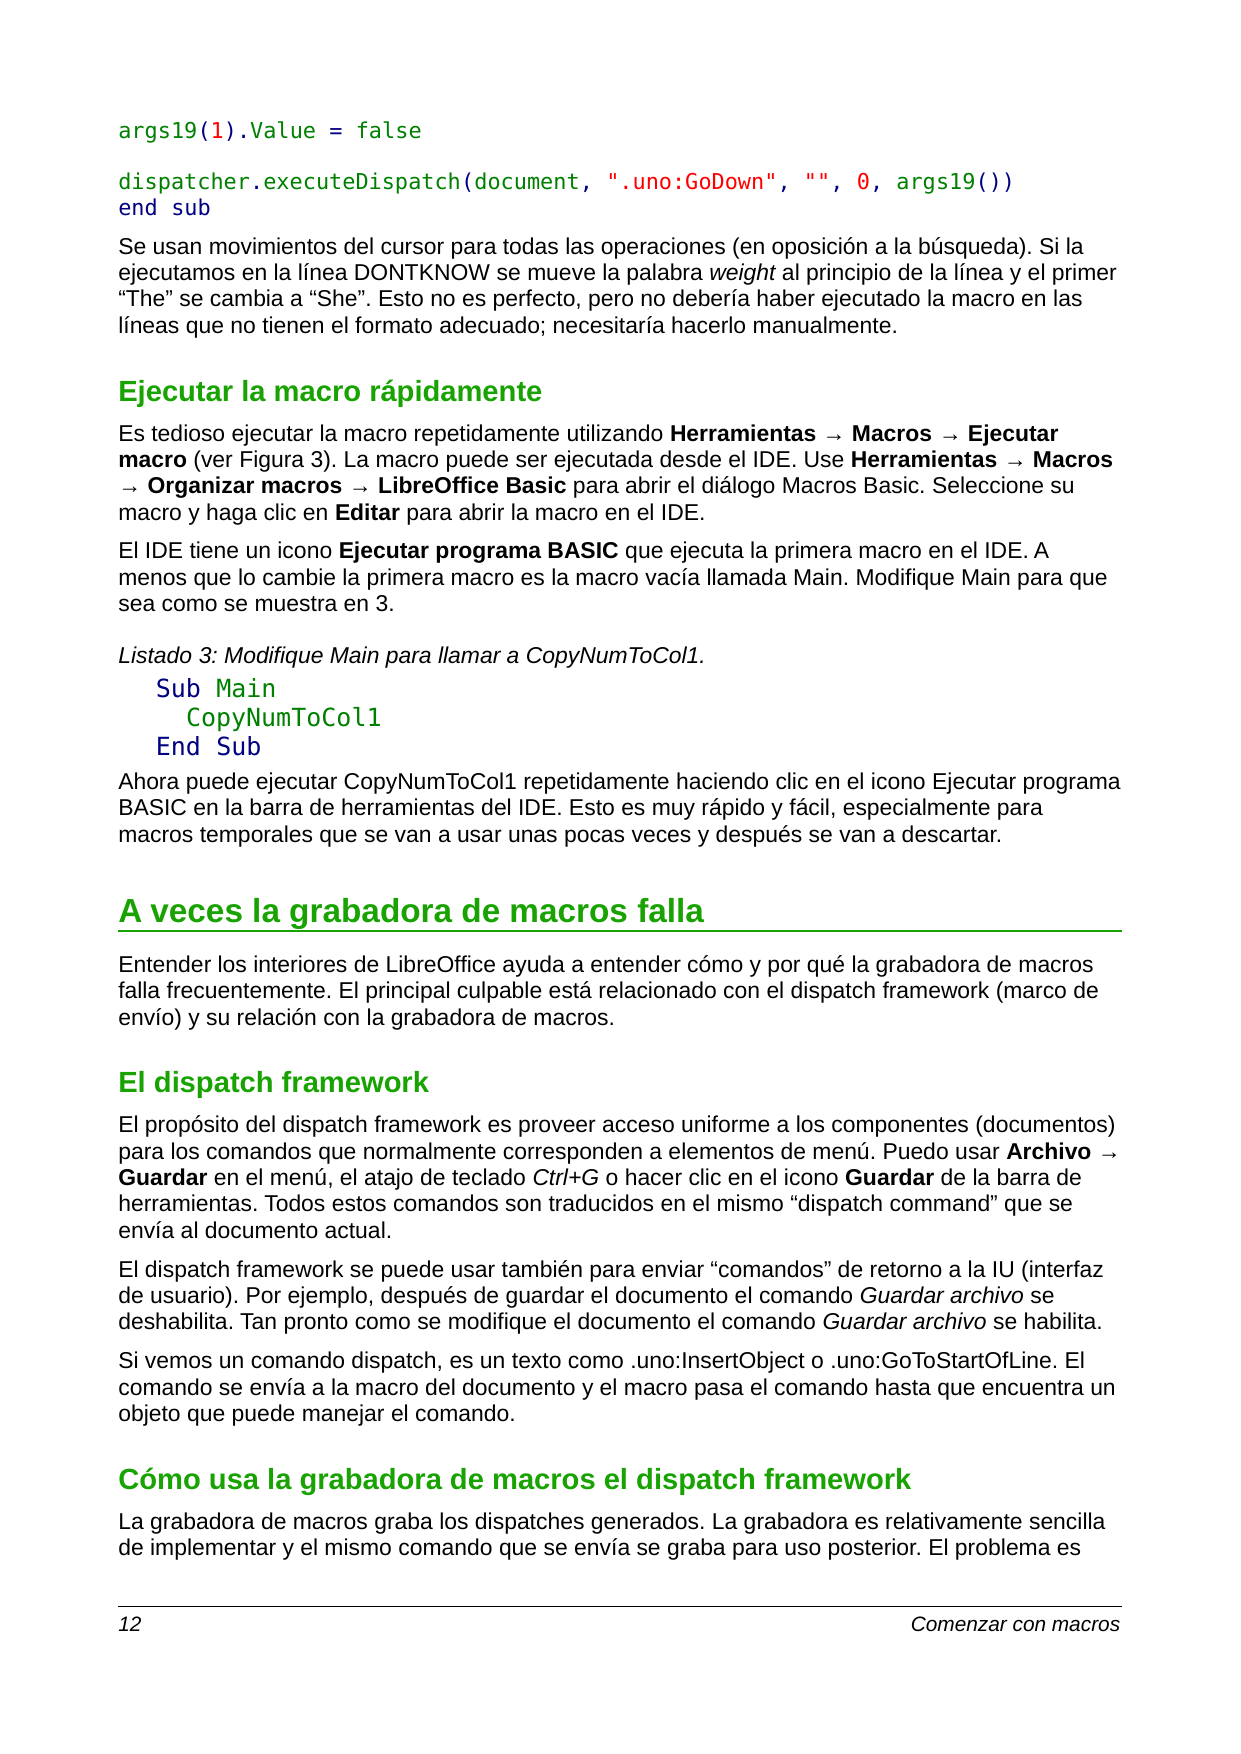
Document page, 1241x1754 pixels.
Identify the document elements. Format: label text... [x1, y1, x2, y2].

subtitle El dispatch framework [118, 1065, 1122, 1099]
text Ahora puede ejecutar CopyNumToCol1 repetidamente haciendo clic en el icono Ejecutar programa BASIC en la barra de herramientas del IDE. Esto es muy rápido y fácil, especialmente para macros temporales que se van a usar unas pocas veces y después se van a descartar. [118, 768, 1122, 847]
subtitle Cómo usa la grabadora de macros el dispatch framework [118, 1462, 1122, 1495]
text end sub [118, 195, 1122, 220]
text Es tedioso ejecutar la macro repetidamente utilizando Herramientas → Macros → Ejecutar macro (ver Figura 3). La macro puede ser ejecutada desde el IDE. Use Herramientas → Macros → Organizar macros → LibreOffice Basic para abrir el diálogo Macros Basic. Seleccione su macro y haga clic en Editar para abrir la macro en el IDE. [118, 419, 1122, 525]
text dispatcher.executeDispatch(document, ".uno:GoDown", "", 0, args19()) [118, 169, 1122, 195]
text La grabadora de macros graba los dispatches generados. La grabadora es relativamente sencilla de implementar y el mismo comando que se envía se graba para uso posterior. El problema es [118, 1508, 1122, 1560]
text Se usan movimientos del cursor para todas las operaciones (en oposición a la búsqueda). Si la ejecutamos en la línea DONTKNOW se mueve la palabra weight al principio de la línea y el primer “The” se cambia a “She”. Esto no es perfecto, pero no debería haber ejecutado la macro en las líneas que no tienen el formato adecuado; necesitaría hacerlo manualmente. [118, 233, 1122, 338]
text El IDE tiene un icono Ejecutar programa BASIC que ejecuta la primera macro en el IDE. A menos que lo cambie la primera macro es la macro vacía llamada Main. Modifique Main para que sea como se muestra en Listado 3. [118, 537, 1122, 617]
text Listado 3: Modifique Main para llamar a CopyNumToCol1. [118, 642, 1122, 668]
text El propósito del dispatch framework es proveer acceso uniforme a los componentes (documentos) para los comandos que normalmente corresponden a elementos de menú. Puedo usar Archivo → Guardar en el menú, el atajo de teclado Ctrl+G o hacer clic en el icono Guardar de la barra de herramientas. Todos estos comandos son traducidos en el mismo “dispatch command” que se envía al documento actual. [118, 1111, 1122, 1243]
text Sub Main [156, 674, 1122, 703]
subtitle Ejecutar la macro rápidamente [118, 374, 1122, 407]
text End Sub [156, 732, 1122, 762]
text args19(1).Value = false [118, 118, 1122, 144]
text El dispatch framework se puede usar también para enviar “comandos” de retorno a la IU (interfaz de usuario). Por ejemplo, después de guardar el documento el comando Guardar archivo se deshabilita. Tan pronto como se modifique el documento el comando Guardar archivo se habilita. [118, 1256, 1122, 1334]
text Entender los interiores de LibreOffice ayuda a entender cómo y por qué la grabadora de macros falla frecuentemente. El principal culpable está relacionado con el dispatch framework (marco de envío) y su relación con la grabadora de macros. [118, 951, 1122, 1030]
subtitle A veces la grabadora de macros falla [118, 891, 1122, 930]
text CopyNumToCol1 [156, 703, 1122, 732]
text Si vemos un comando dispatch, es un texto como .uno:InsertObject o .uno:GoToStartOfLine. El comando se envía a la macro del documento y el macro pasa el comando hasta que encuentra un objeto que puede manejar el comando. [118, 1347, 1122, 1426]
